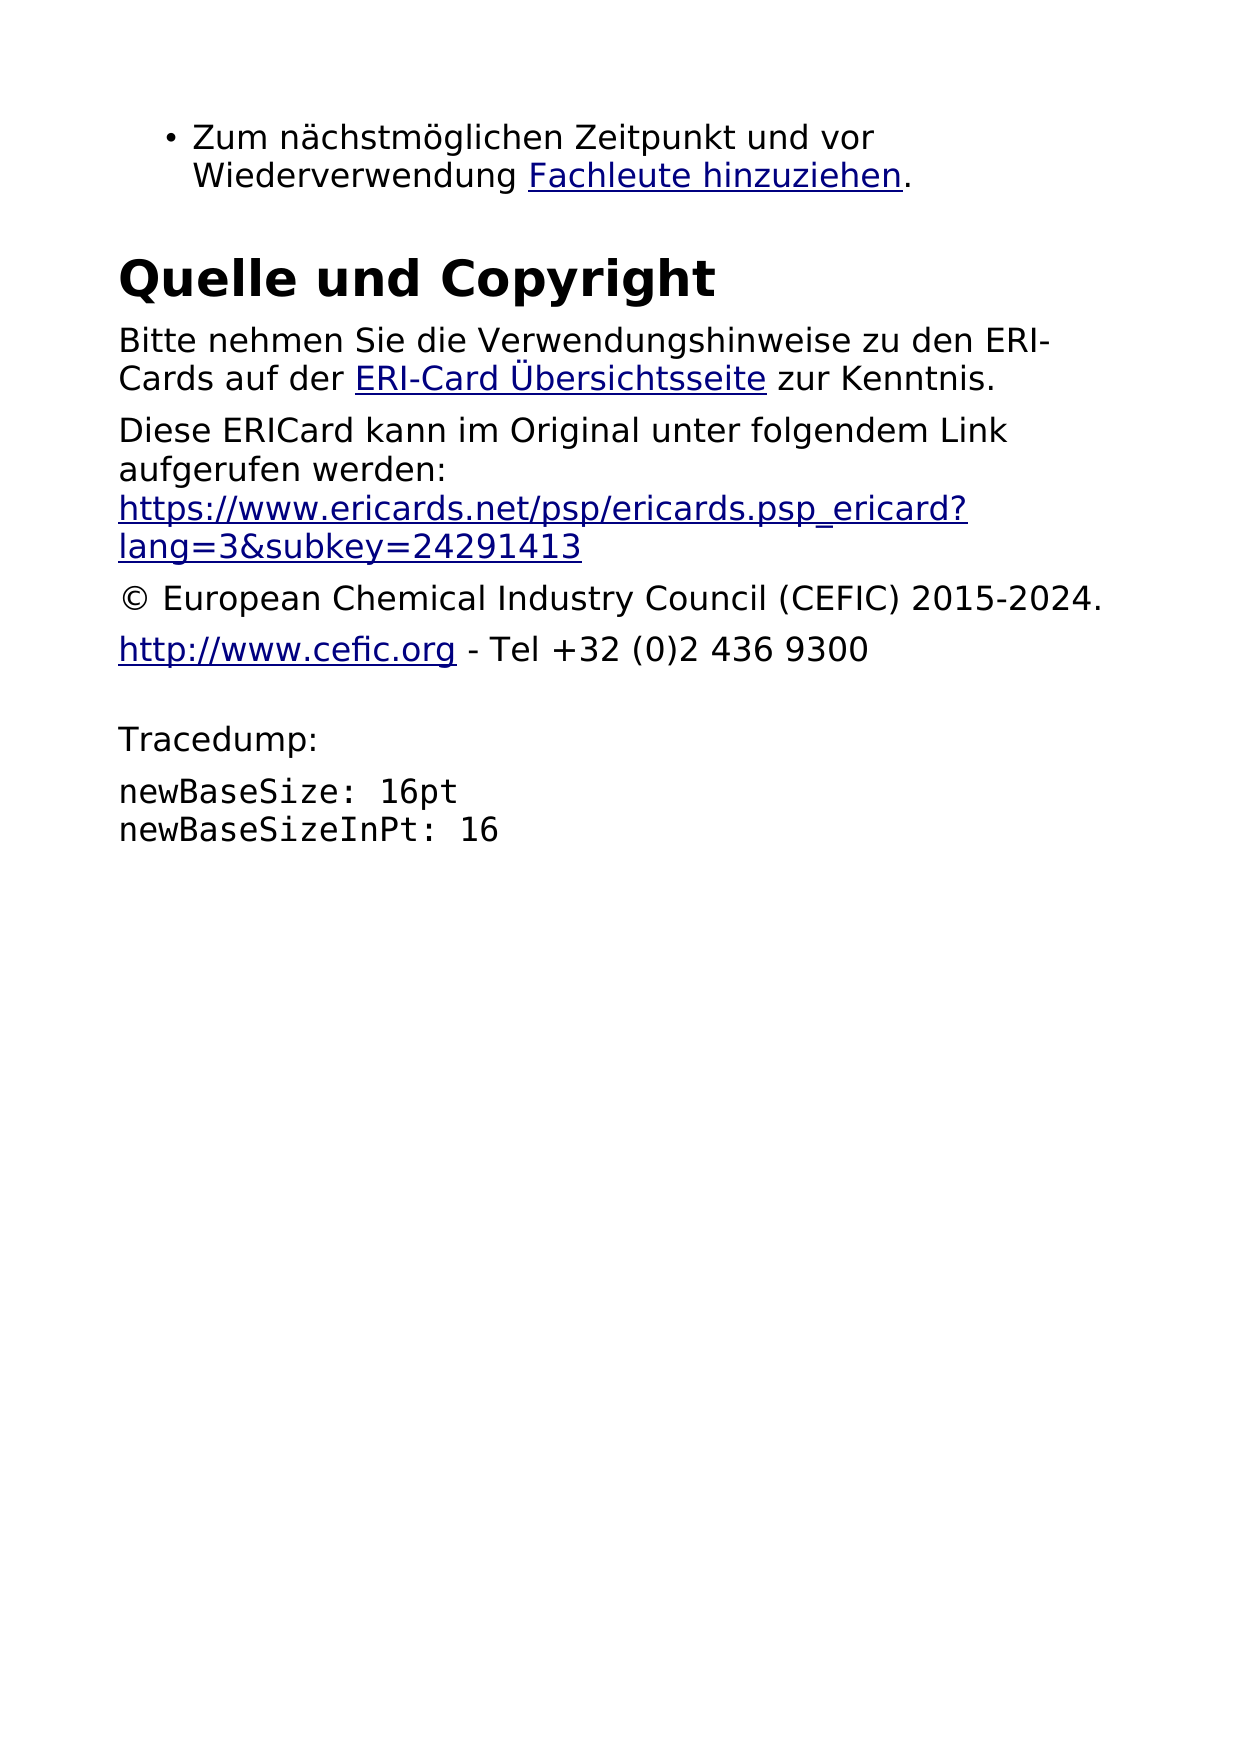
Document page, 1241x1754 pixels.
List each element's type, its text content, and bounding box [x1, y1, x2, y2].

text © European Chemical Industry Council (CEFIC) 2015-2024. [118, 579, 1122, 618]
text Bitte nehmen Sie die Verwendungshinweise zu den ERI-Cards auf der ERI-Card Übersichtsseite zur Kenntnis. [118, 321, 1122, 399]
text Diese ERICard kann im Original unter folgendem Link aufgerufen werden: https://www.ericards.net/psp/ericards.psp_ericard?lang=3&subkey=24291413 [118, 411, 1122, 567]
subtitle Quelle und Copyright [118, 250, 1122, 308]
text newBaseSize: 16pt newBaseSizeInPt: 16 [118, 772, 1122, 850]
list Zum nächstmöglichen Zeitpunkt und vor Wiederverwendung Fachleute hinzuziehen. [177, 118, 1122, 196]
text http://www.cefic.org - Tel +32 (0)2 436 9300 [118, 631, 1122, 669]
text Tracedump: [118, 682, 1122, 759]
